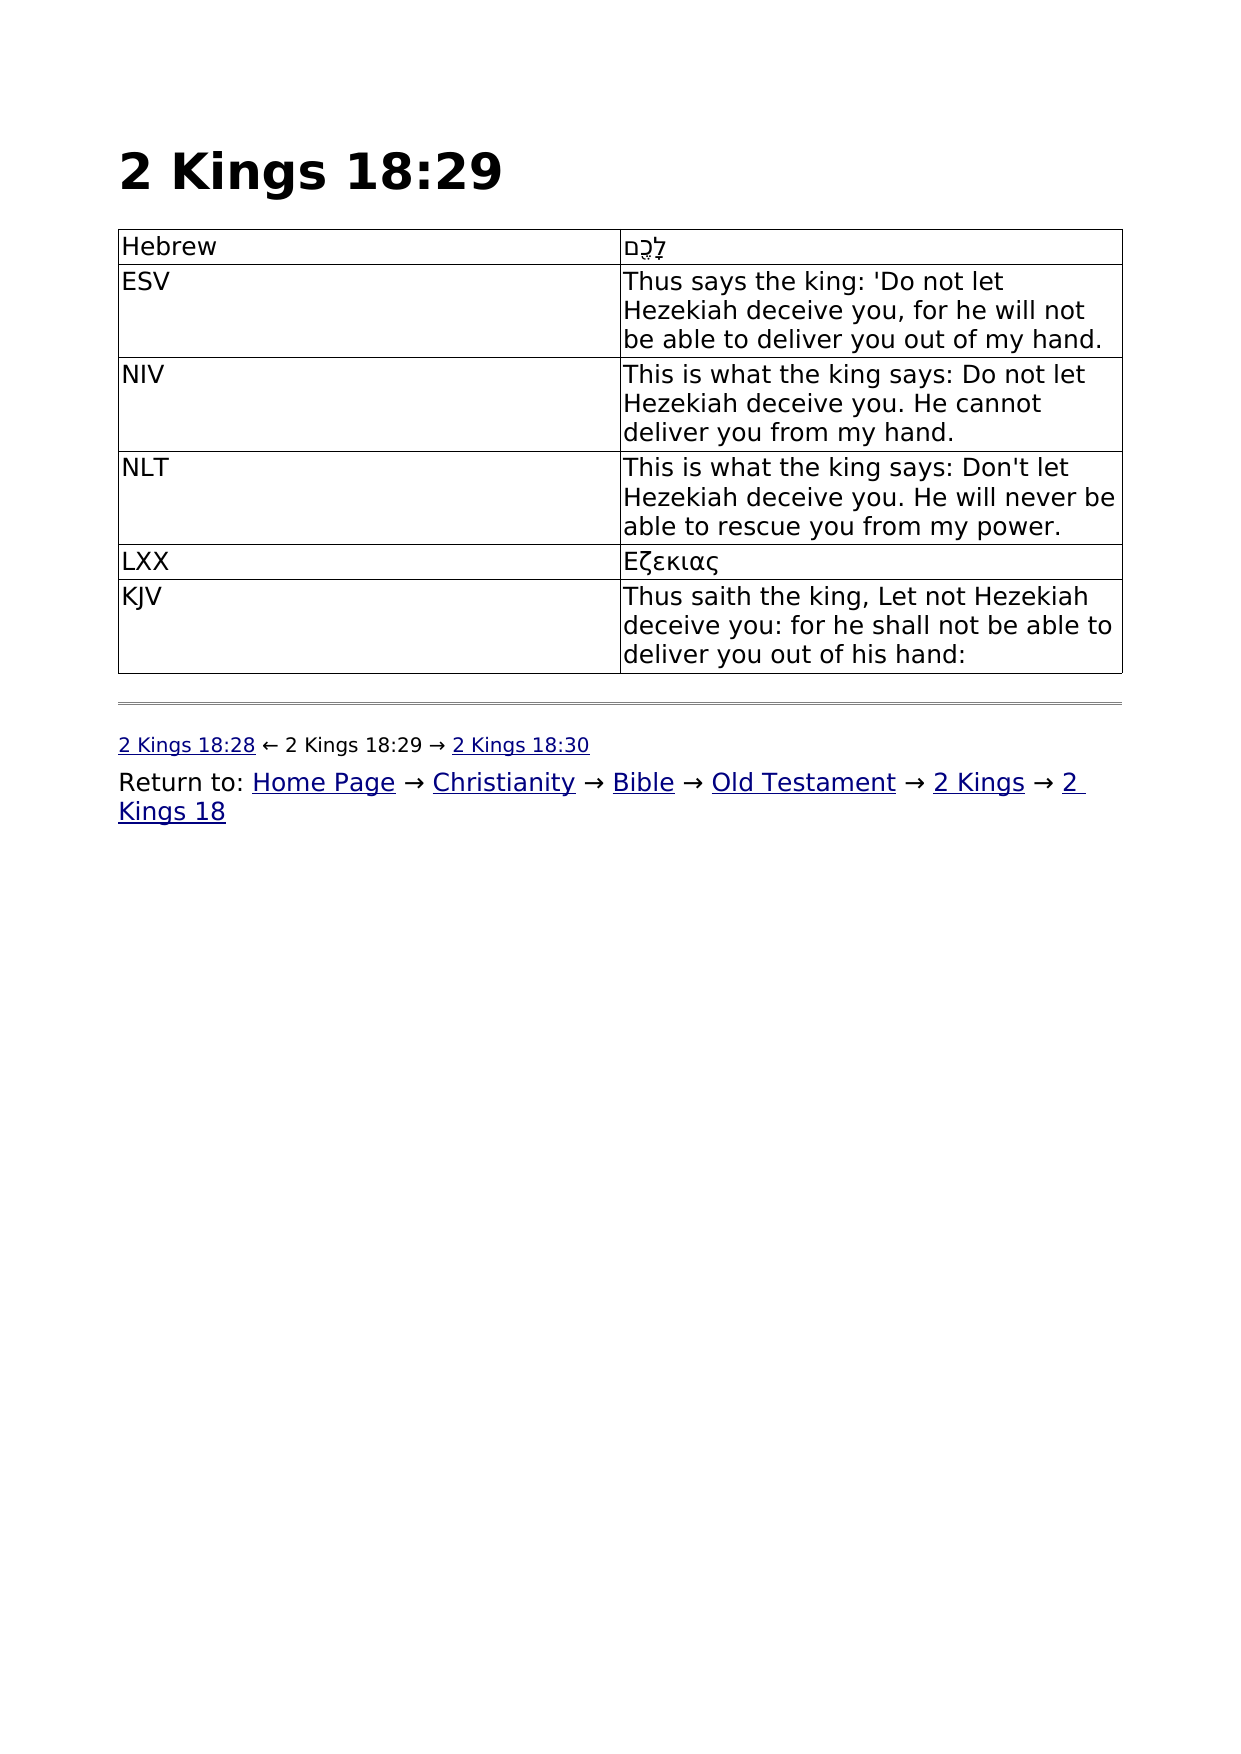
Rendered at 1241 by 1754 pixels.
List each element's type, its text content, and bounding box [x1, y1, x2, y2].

subtitle 2 Kings 18:29 [118, 143, 1122, 201]
table_header לָכֶ֖ם [621, 230, 1122, 264]
table_header Hebrew [119, 230, 620, 264]
table_cell Thus says the king: 'Do not let Hezekiah deceive you, for he will not be able to deliver you out of my hand. [621, 265, 1122, 357]
text Return to: Home Page → Christianity → Bible → Old Testament → 2 Kings → 2 Kings 18 [118, 768, 1122, 826]
table_cell KJV [119, 580, 620, 673]
table_cell NIV [119, 358, 620, 451]
table_cell NLT [119, 452, 620, 544]
table_cell ESV [119, 265, 620, 357]
text 2 Kings 18:28 ← 2 Kings 18:29 → 2 Kings 18:30 [118, 734, 1122, 768]
table_cell This is what the king says: Do not let Hezekiah deceive you. He cannot deliver you from my hand. [621, 358, 1122, 451]
table_cell This is what the king says: Don't let Hezekiah deceive you. He will never be able to rescue you from my power. [621, 452, 1122, 544]
table_cell Thus saith the king, Let not Hezekiah deceive you: for he shall not be able to deliver you out of his hand: [621, 580, 1122, 673]
table_cell LXX [119, 545, 620, 579]
table_cell Εζεκιας [621, 545, 1122, 579]
